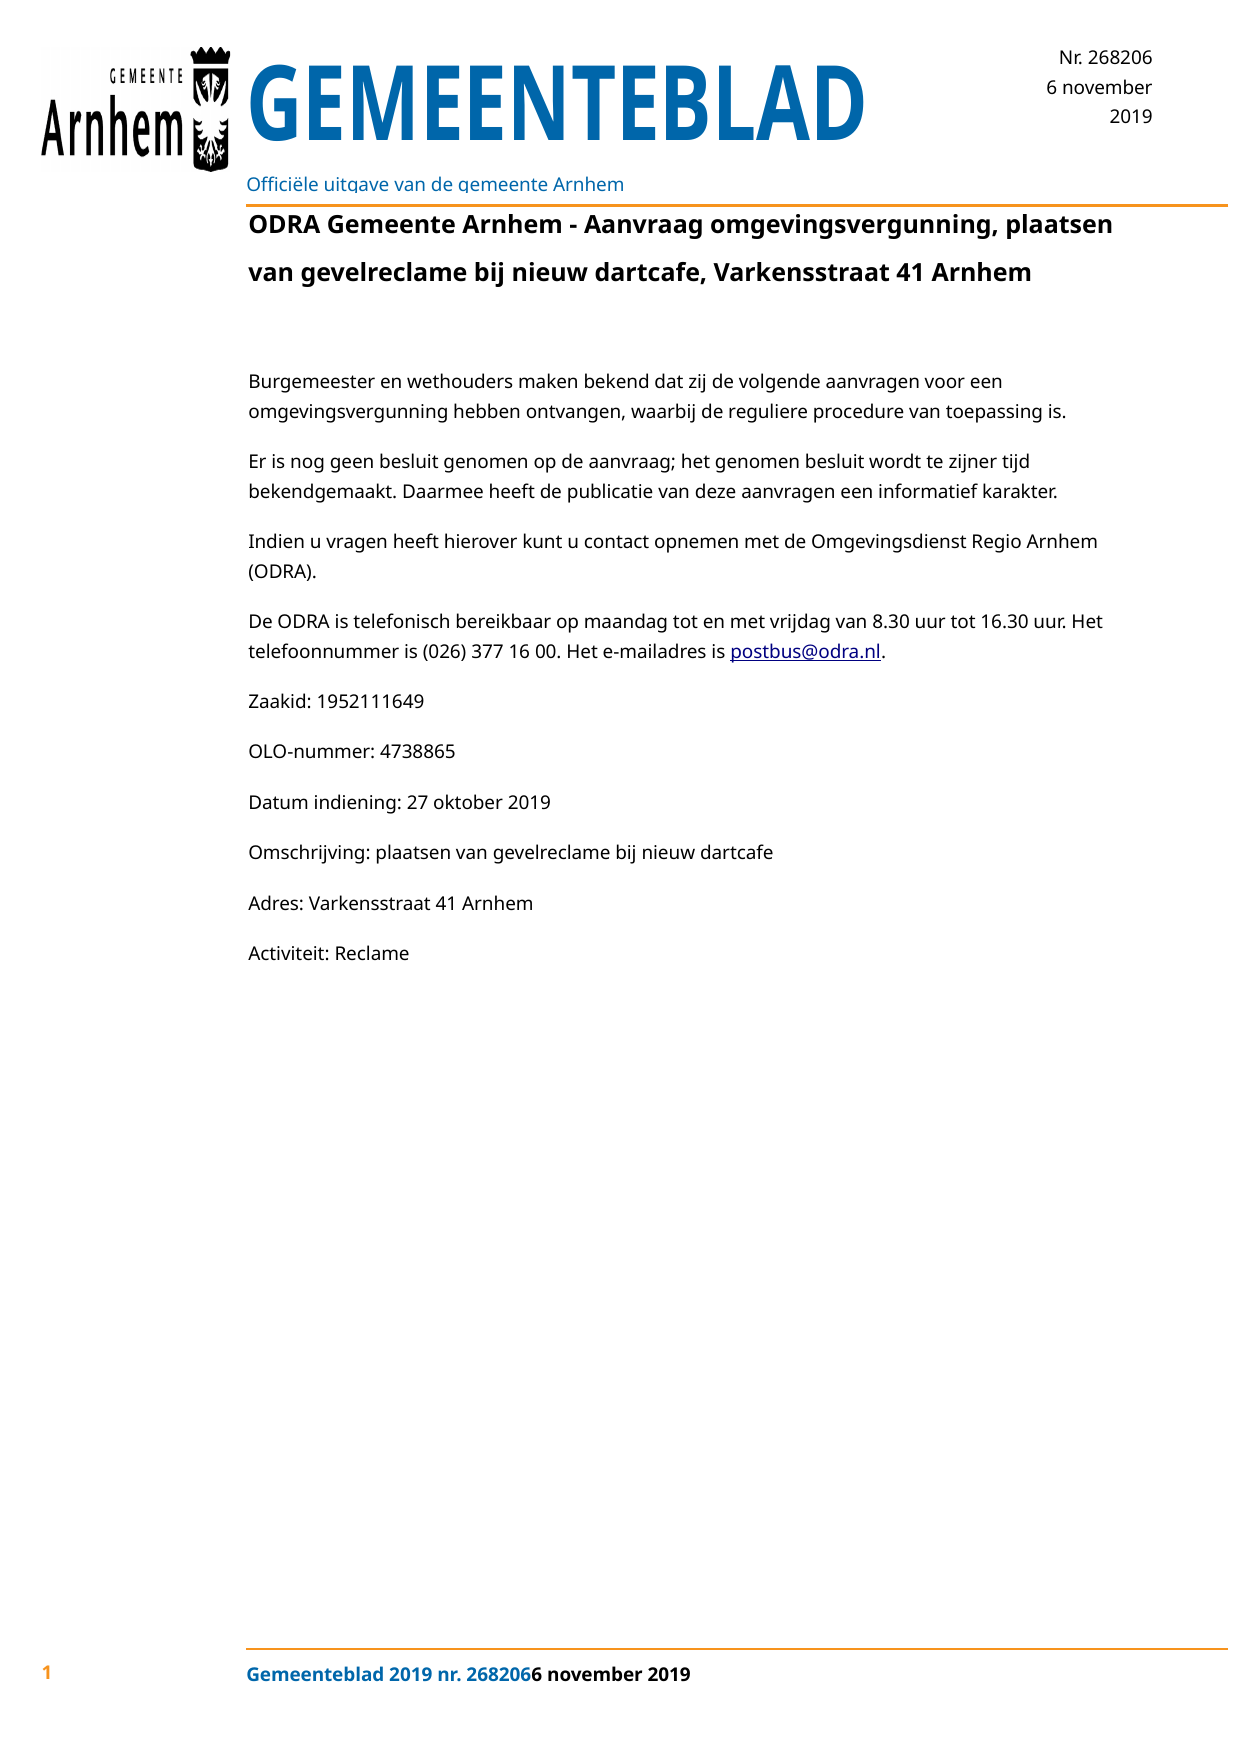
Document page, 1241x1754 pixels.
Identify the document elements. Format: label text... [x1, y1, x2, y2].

text Zaakid: 1952111649 [248, 688, 1152, 714]
picture [41, 47, 231, 172]
text Omschrijving: plaatsen van gevelreclame bij nieuw dartcafe [248, 839, 1152, 865]
text OLO-nummer: 4738865 [248, 739, 1152, 764]
text Indien u vragen heeft hierover kunt u contact opnemen met de Omgevingsdienst Regio Arnhem (ODRA). [248, 528, 1152, 584]
text De ODRA is telefonisch bereikbaar op maandag tot en met vrijdag van 8.30 uur tot 16.30 uur. Het telefoonnummer is (026) 377 16 00. Het e-mailadres is postbus@odra.nl. [248, 608, 1152, 664]
text Burgemeester en wethouders maken bekend dat zij de volgende aanvragen voor een omgevingsvergunning hebben ontvangen, waarbij de reguliere procedure van toepassing is. [248, 368, 1152, 424]
text Activiteit: Reclame [248, 940, 1152, 966]
text Er is nog geen besluit genomen op de aanvraag; het genomen besluit wordt te zijner tijd bekendgemaakt. Daarmee heeft de publicatie van deze aanvragen een informatief karakter. [248, 448, 1152, 504]
text Adres: Varkensstraat 41 Arnhem [248, 890, 1152, 916]
text Datum indiening: 27 oktober 2019 [248, 789, 1152, 815]
text ODRA Gemeente Arnhem - Aanvraag omgevingsvergunning, plaatsen van gevelreclame bij nieuw dartcafe, Varkensstraat 41 Arnhem [248, 207, 1152, 288]
